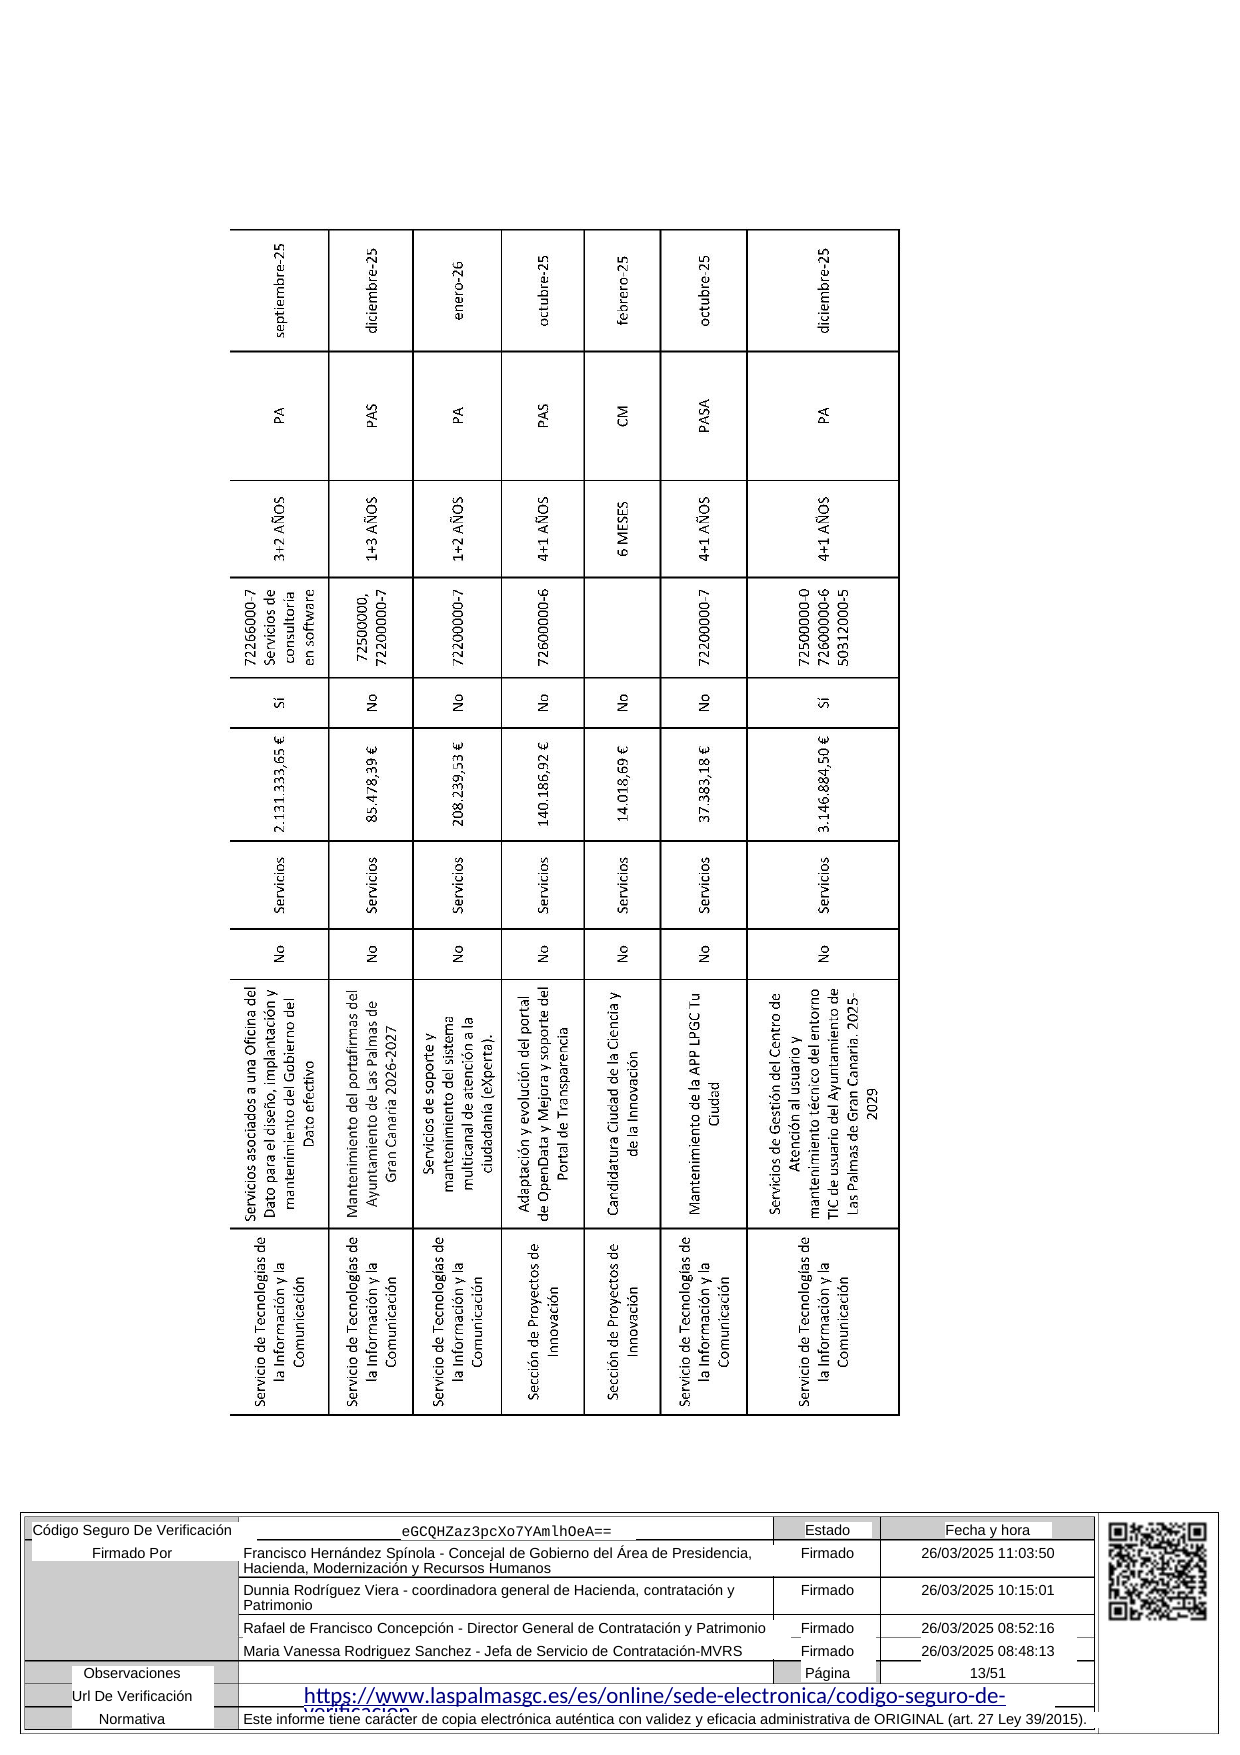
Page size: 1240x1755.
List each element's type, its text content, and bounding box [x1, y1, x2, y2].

text Hacienda, Modernización y Recursos Humanos [243, 1561, 777, 1576]
text 26/03/2025 08:48:13 [921, 1643, 1077, 1659]
text Francisco Hernández Spínola - Concejal de Gobierno del Área de Presidencia, [243, 1545, 777, 1561]
text Firmado [801, 1620, 876, 1636]
text 13/51 [969, 1666, 1077, 1682]
text Patrimonio [243, 1599, 759, 1613]
text Firmado [801, 1545, 876, 1561]
text Este informe tiene carácter de copia electrónica auténtica con validez y eficacia administrativa de ORIGINAL (art. 27 Ley 39/2015). [243, 1712, 1113, 1728]
text Firmado Por [92, 1545, 243, 1561]
text Código Seguro De Verificación [32, 1522, 257, 1538]
text Url De Verificación [72, 1689, 214, 1705]
text 26/03/2025 08:52:16 [921, 1620, 1077, 1636]
text Firmado [801, 1643, 876, 1659]
text Rafael de Francisco Concepción - Director General de Contratación y Patrimonio [243, 1620, 791, 1636]
text https://www.laspalmasgc.es/es/online/sede-electronica/codigo-seguro-de-verificacion [304, 1690, 1055, 1712]
text Observaciones [83, 1666, 214, 1682]
text Dunnia Rodríguez Viera - coordinadora general de Hacienda, contratación y [243, 1583, 759, 1599]
text Estado [805, 1522, 872, 1538]
text Fecha y hora [945, 1522, 1052, 1538]
text Firmado [801, 1583, 876, 1599]
text Normativa [99, 1712, 214, 1728]
text eGCQHZaz3pcXo7YAmlhOeA== [401, 1523, 636, 1540]
text 26/03/2025 11:03:50 [921, 1545, 1077, 1561]
text 26/03/2025 10:15:01 [921, 1583, 1077, 1599]
text Página [805, 1666, 876, 1682]
text Maria Vanessa Rodriguez Sanchez - Jefa de Servicio de Contratación-MVRS [243, 1643, 791, 1659]
